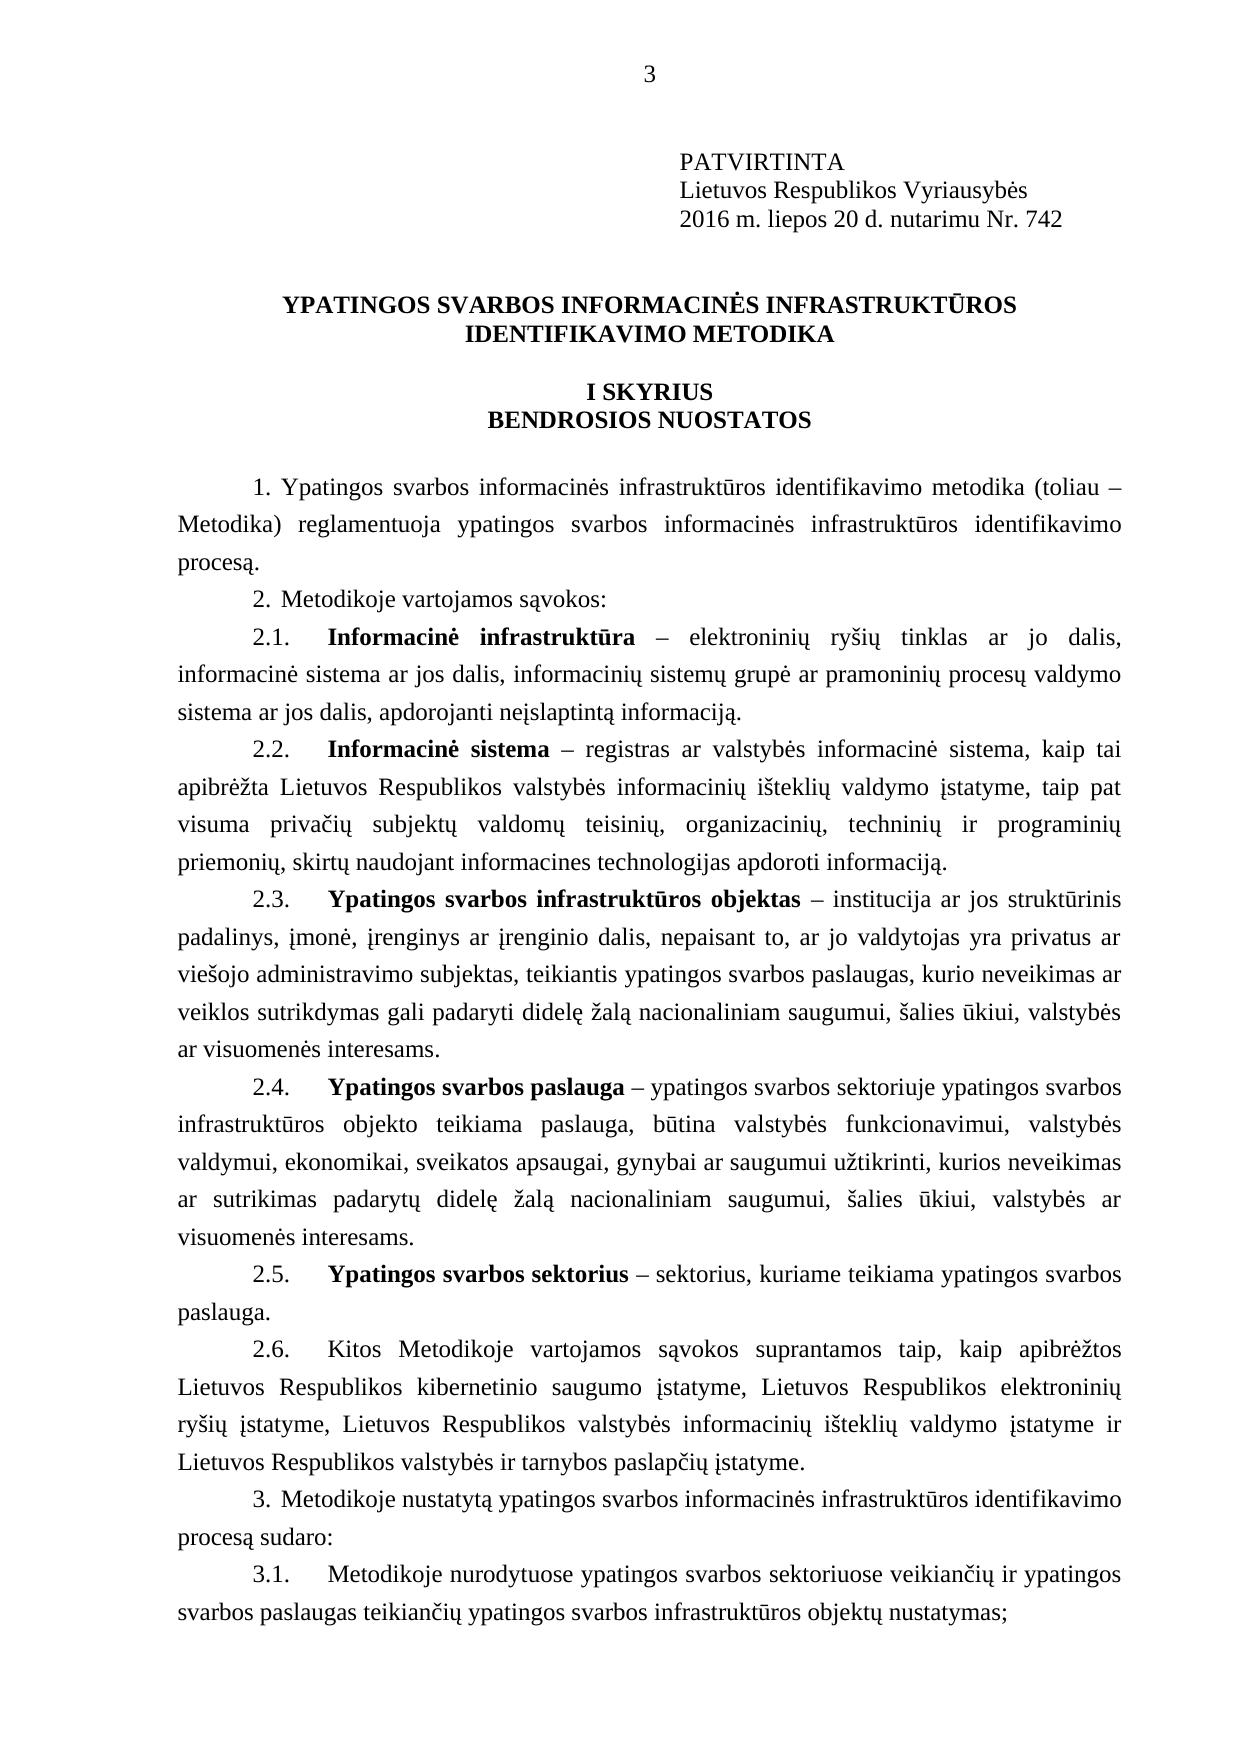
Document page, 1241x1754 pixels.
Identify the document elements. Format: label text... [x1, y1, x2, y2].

text BENDROSIOS NUOSTATOS [177, 406, 1122, 434]
text 2. Metodikoje vartojamos sąvokos: [177, 576, 1122, 613]
text 2.6. Kitos Metodikoje vartojamos sąvokos suprantamos taip, kaip apibrėžtos Lietuvos Respublikos kibernetinio saugumo įstatyme, Lietuvos Respublikos elektroninių ryšių įstatyme, Lietuvos Respublikos valstybės informacinių išteklių valdymo įstatyme ir Lietuvos Respublikos valstybės ir tarnybos paslapčių įstatyme. [177, 1326, 1122, 1476]
text YPATINGOS SVARBOS INFORMACINĖS INFRASTRUKTŪROS IDENTIFIKAVIMO METODIKA [177, 291, 1122, 348]
text 2.2. Informacinė sistema – registras ar valstybės informacinė sistema, kaip tai apibrėžta Lietuvos Respublikos valstybės informacinių išteklių valdymo įstatyme, taip pat visuma privačių subjektų valdomų teisinių, organizacinių, techninių ir programinių priemonių, skirtų naudojant informacines technologijas apdoroti informaciją. [177, 726, 1122, 876]
text 1. Ypatingos svarbos informacinės infrastruktūros identifikavimo metodika (toliau – Metodika) reglamentuoja ypatingos svarbos informacinės infrastruktūros identifikavimo procesą. [177, 463, 1122, 576]
text 2.4. Ypatingos svarbos paslauga – ypatingos svarbos sektoriuje ypatingos svarbos infrastruktūros objekto teikiama paslauga, būtina valstybės funkcionavimui, valstybės valdymui, ekonomikai, sveikatos apsaugai, gynybai ar saugumui užtikrinti, kurios neveikimas ar sutrikimas padarytų didelę žalą nacionaliniam saugumui, šalies ūkiui, valstybės ar visuomenės interesams. [177, 1063, 1122, 1251]
text 3.1. Metodikoje nurodytuose ypatingos svarbos sektoriuose veikiančių ir ypatingos svarbos paslaugas teikiančių ypatingos svarbos infrastruktūros objektų nustatymas; [177, 1551, 1122, 1626]
text I SKYRIUS [177, 377, 1122, 406]
text 2.1. Informacinė infrastruktūra – elektroninių ryšių tinklas ar jo dalis, informacinė sistema ar jos dalis, informacinių sistemų grupė ar pramoninių procesų valdymo sistema ar jos dalis, apdorojanti neįslaptintą informaciją. [177, 613, 1122, 726]
text 3. Metodikoje nustatytą ypatingos svarbos informacinės infrastruktūros identifikavimo procesą sudaro: [177, 1476, 1122, 1551]
text 2.3. Ypatingos svarbos infrastruktūros objektas – institucija ar jos struktūrinis padalinys, įmonė, įrenginys ar įrenginio dalis, nepaisant to, ar jo valdytojas yra privatus ar viešojo administravimo subjektas, teikiantis ypatingos svarbos paslaugas, kurio neveikimas ar veiklos sutrikdymas gali padaryti didelę žalą nacionaliniam saugumui, šalies ūkiui, valstybės ar visuomenės interesams. [177, 876, 1122, 1063]
text 2.5. Ypatingos svarbos sektorius – sektorius, kuriame teikiama ypatingos svarbos paslauga. [177, 1251, 1122, 1326]
text PATVIRTINTA Lietuvos Respublikos Vyriausybės 2016 m. liepos 20 d. nutarimu Nr. 742 [679, 147, 1122, 233]
